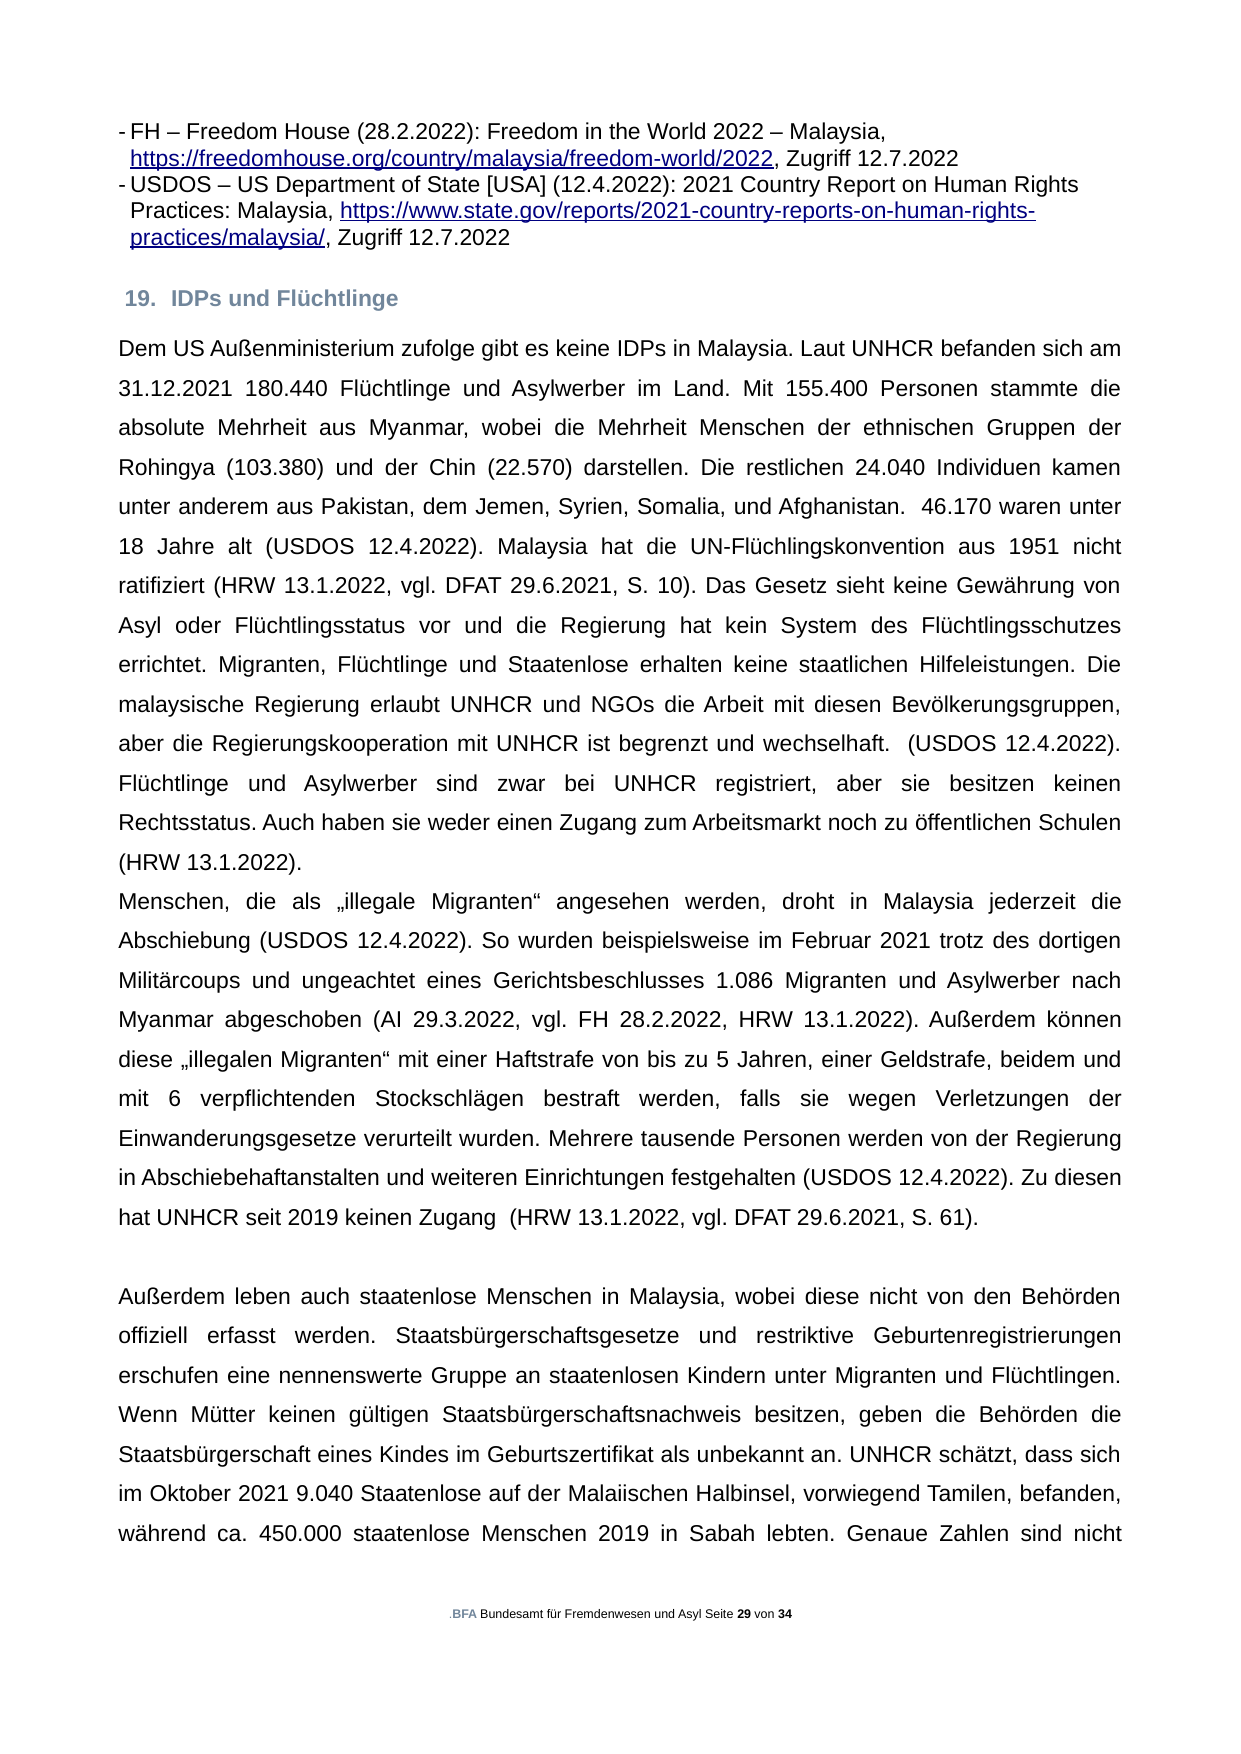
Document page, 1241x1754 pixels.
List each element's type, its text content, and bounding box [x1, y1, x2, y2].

text Menschen, die als „illegale Migranten“ angesehen werden, droht in Malaysia jederzeit die Abschiebung (USDOS 12.4.2022). So wurden beispielsweise im Februar 2021 trotz des dortigen Militärcoups und ungeachtet eines Gerichtsbeschlusses 1.086 Migranten und Asylwerber nach Myanmar abgeschoben (AI 29.3.2022, vgl. FH 28.2.2022, HRW 13.1.2022). Außerdem können diese „illegalen Migranten“ mit einer Haftstrafe von bis zu 5 Jahren, einer Geldstrafe, beidem und mit 6 verpflichtenden Stockschlägen bestraft werden, falls sie wegen Verletzungen der Einwanderungsgesetze verurteilt wurden. Mehrere tausende Personen werden von der Regierung in Abschiebehaftanstalten und weiteren Einrichtungen festgehalten (USDOS 12.4.2022). Zu diesen hat UNHCR seit 2019 keinen Zugang (HRW 13.1.2022, vgl. DFAT 29.6.2021, S. 61). [118, 888, 1122, 1230]
list FH – Freedom House (28.2.2022): Freedom in the World 2022 – Malaysia, https://freedomhouse.org/country/malaysia/freedom-world/2022, Zugriff 12.7.2022 [118, 118, 1122, 171]
subtitle IDPs und Flüchtlinge [118, 285, 1112, 312]
text Dem US Außenministerium zufolge gibt es keine IDPs in Malaysia. Laut UNHCR befanden sich am 31.12.2021 180.440 Flüchtlinge und Asylwerber im Land. Mit 155.400 Personen stammte die absolute Mehrheit aus Myanmar, wobei die Mehrheit Menschen der ethnischen Gruppen der Rohingya (103.380) und der Chin (22.570) darstellen. Die restlichen 24.040 Individuen kamen unter anderem aus Pakistan, dem Jemen, Syrien, Somalia, und Afghanistan. 46.170 waren unter 18 Jahre alt (USDOS 12.4.2022). Malaysia hat die UN-Flüchlingskonvention aus 1951 nicht ratifiziert (HRW 13.1.2022, vgl. DFAT 29.6.2021, S. 10). Das Gesetz sieht keine Gewährung von Asyl oder Flüchtlingsstatus vor und die Regierung hat kein System des Flüchtlingsschutzes errichtet. Migranten, Flüchtlinge und Staatenlose erhalten keine staatlichen Hilfeleistungen. Die malaysische Regierung erlaubt UNHCR und NGOs die Arbeit mit diesen Bevölkerungsgruppen, aber die Regierungskooperation mit UNHCR ist begrenzt und wechselhaft. (USDOS 12.4.2022). Flüchtlinge und Asylwerber sind zwar bei UNHCR registriert, aber sie besitzen keinen Rechtsstatus. Auch haben sie weder einen Zugang zum Arbeitsmarkt noch zu öffentlichen Schulen (HRW 13.1.2022). [118, 335, 1122, 875]
text Außerdem leben auch staatenlose Menschen in Malaysia, wobei diese nicht von den Behörden offiziell erfasst werden. Staatsbürgerschaftsgesetze und restriktive Geburtenregistrierungen erschufen eine nennenswerte Gruppe an staatenlosen Kindern unter Migranten und Flüchtlingen. Wenn Mütter keinen gültigen Staatsbürgerschaftsnachweis besitzen, geben die Behörden die Staatsbürgerschaft eines Kindes im Geburtszertifikat als unbekannt an. UNHCR schätzt, dass sich im Oktober 2021 9.040 Staatenlose auf der Malaiischen Halbinsel, vorwiegend Tamilen, befanden, während ca. 450.000 staatenlose Menschen 2019 in Sabah lebten. Genaue Zahlen sind nicht [118, 1283, 1122, 1546]
list USDOS – US Department of State [USA] (12.4.2022): 2021 Country Report on Human Rights Practices: Malaysia, https://www.state.gov/reports/2021-country-reports-on-human-rights-practices/malaysia/, Zugriff 12.7.2022 [118, 171, 1122, 250]
